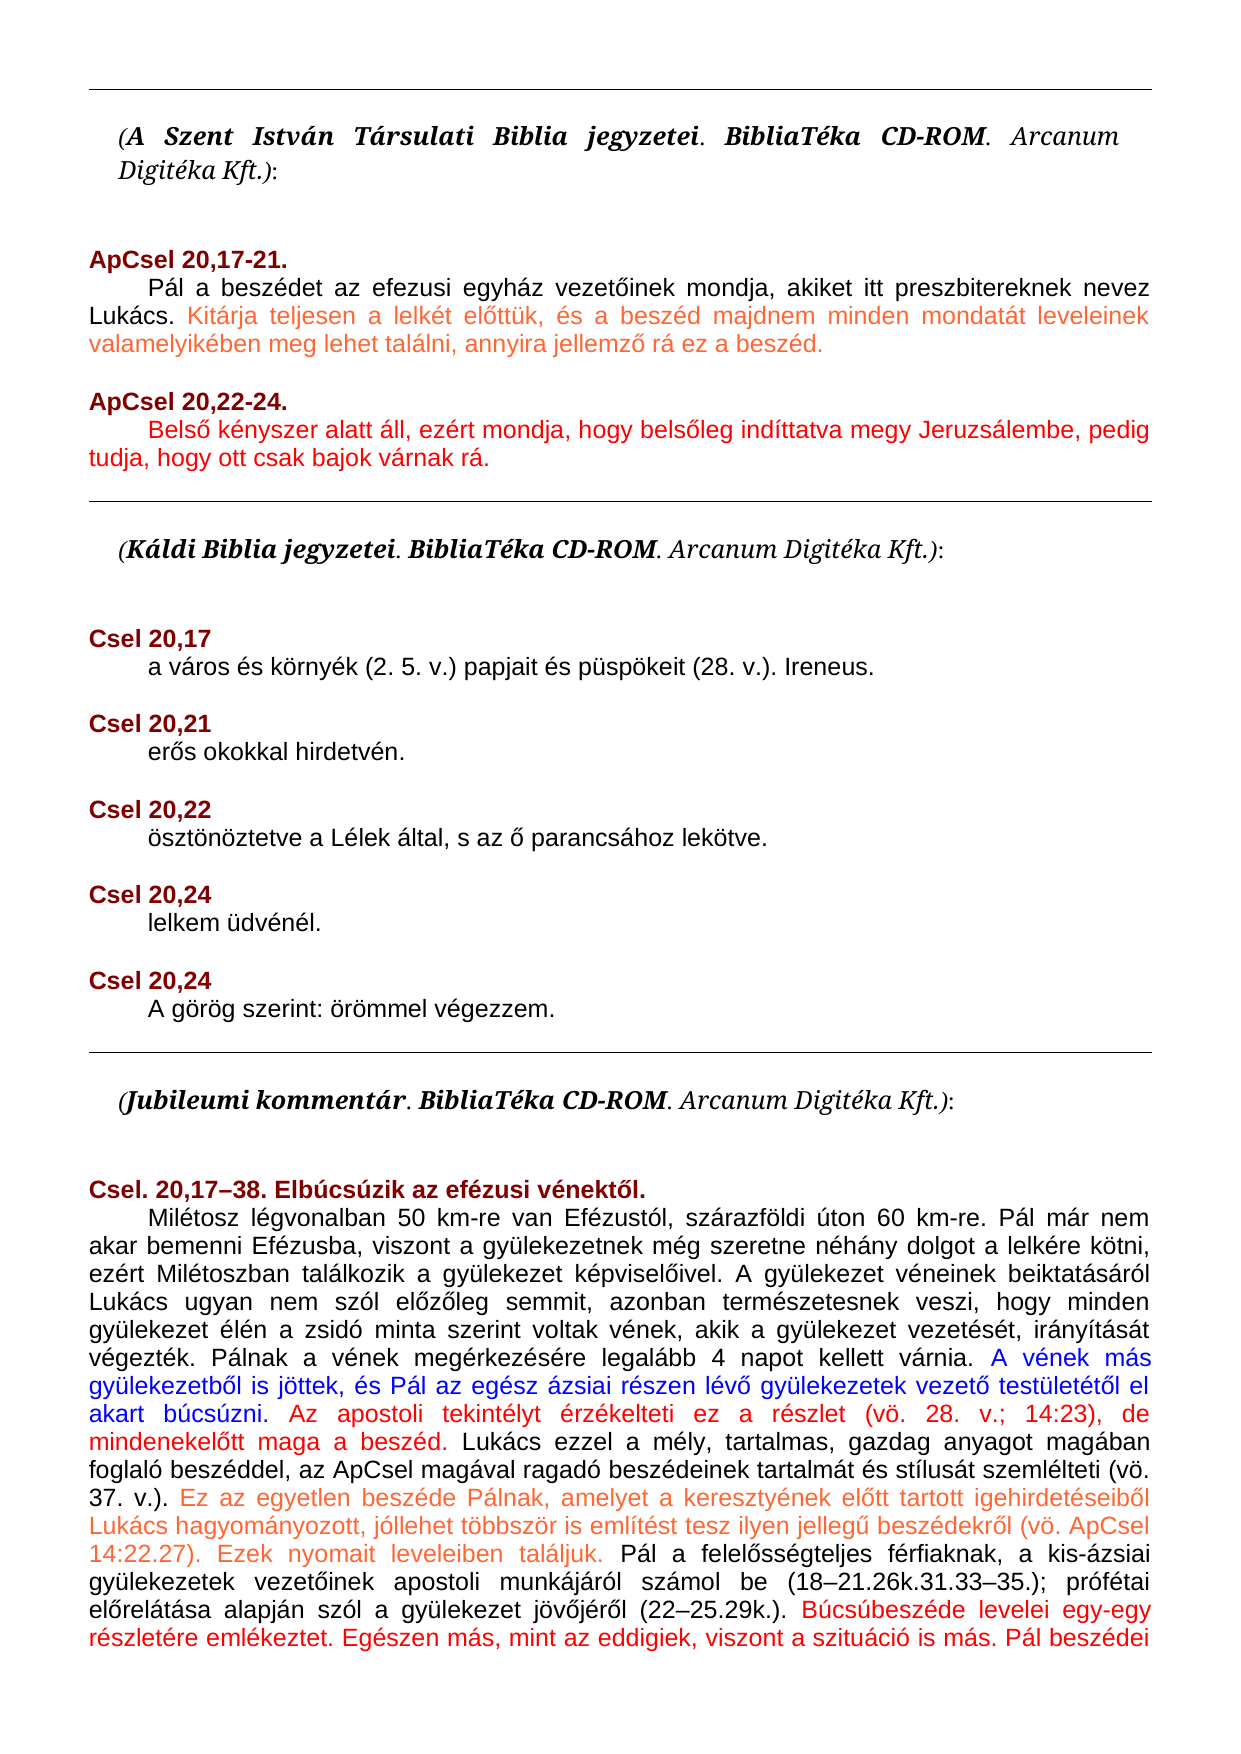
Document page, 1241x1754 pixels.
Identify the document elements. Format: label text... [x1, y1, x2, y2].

text Csel 20,22 [88, 796, 1152, 823]
text ösztönöztetve a Lélek által, s az ő parancsához lekötve. [88, 823, 1152, 852]
text Csel 20,24 [88, 967, 1152, 994]
text Csel 20,17 [88, 624, 1152, 652]
text a város és környék (2. 5. v.) papjait és püspökeit (28. v.). Ireneus. [88, 652, 1152, 681]
text ApCsel 20,17-21. [88, 246, 1152, 274]
text Belső kényszer alatt áll, ezért mondja, hogy belsőleg indíttatva megy Jeruzsálembe, pedig tudja, hogy ott csak bajok várnak rá. [88, 416, 1152, 472]
text (Káldi Biblia jegyzetei. BibliaTéka CD-ROM. Arcanum Digitéka Kft.): [88, 502, 1152, 595]
text A görög szerint: örömmel végezzem. [88, 994, 1152, 1023]
text Csel 20,24 [88, 881, 1152, 909]
text Csel 20,21 [88, 710, 1152, 738]
text ApCsel 20,22-24. [88, 387, 1152, 416]
text Pál a beszédet az efezusi egyház vezetőinek mondja, akiket itt preszbitereknek nevez Lukács. Kitárja teljesen a lelkét előttük, és a beszéd majdnem minden mondatát leveleinek valamelyikében meg lehet találni, annyira jellemző rá ez a beszéd. [88, 274, 1152, 358]
text (Jubileumi kommentár. BibliaTéka CD-ROM. Arcanum Digitéka Kft.): [88, 1053, 1152, 1146]
text lelkem üdvénél. [88, 909, 1152, 937]
text Milétosz légvonalban 50 km-re van Efézustól, szárazföldi úton 60 km-re. Pál már nem akar bemenni Efézusba, viszont a gyülekezetnek még szeretne néhány dolgot a lelkére kötni, ezért Milétoszban találkozik a gyülekezet képviselőivel. A gyülekezet véneinek beiktatásáról Lukács ugyan nem szól előzőleg semmit, azonban természetesnek veszi, hogy minden gyülekezet élén a zsidó minta szerint voltak vének, akik a gyülekezet vezetését, irányítását végezték. Pálnak a vének megérkezésére legalább 4 napot kellett várnia. A vének más gyülekezetből is jöttek, és Pál az egész ázsiai részen lévő gyülekezetek vezető testületétől el akart búcsúzni. Az apostoli tekintélyt érzékelteti ez a részlet (vö. 28. v.; 14:23), de mindenekelőtt maga a beszéd. Lukács ezzel a mély, tartalmas, gazdag anyagot magában foglaló beszéddel, az ApCsel magával ragadó beszédeinek tartalmát és stílusát szemlélteti (vö. 37. v.). Ez az egyetlen beszéde Pálnak, amelyet a keresztyének előtt tartott igehirdetéseiből Lukács hagyományozott, jóllehet többször is említést tesz ilyen jellegű beszédekről (vö. ApCsel 14:22.27). Ezek nyomait leveleiben találjuk. Pál a felelősségteljes férfiaknak, a kis-ázsiai gyülekezetek vezetőinek apostoli munkájáról számol be (18–21.26k.31.33–35.); prófétai előrelátása alapján szól a gyülekezet jövőjéről (22–25.29k.). Búcsúbeszéde levelei egy-egy részletére emlékeztet. Egészen más, mint az eddigiek, viszont a szituáció is más. Pál beszédei [88, 1203, 1152, 1652]
text Csel. 20,17–38. Elbúcsúzik az efézusi vénektől. [88, 1176, 1152, 1203]
text (A Szent István Társulati Biblia jegyzetei. BibliaTéka CD-ROM. Arcanum Digitéka Kft.): [88, 90, 1152, 216]
text erős okokkal hirdetvén. [88, 738, 1152, 766]
